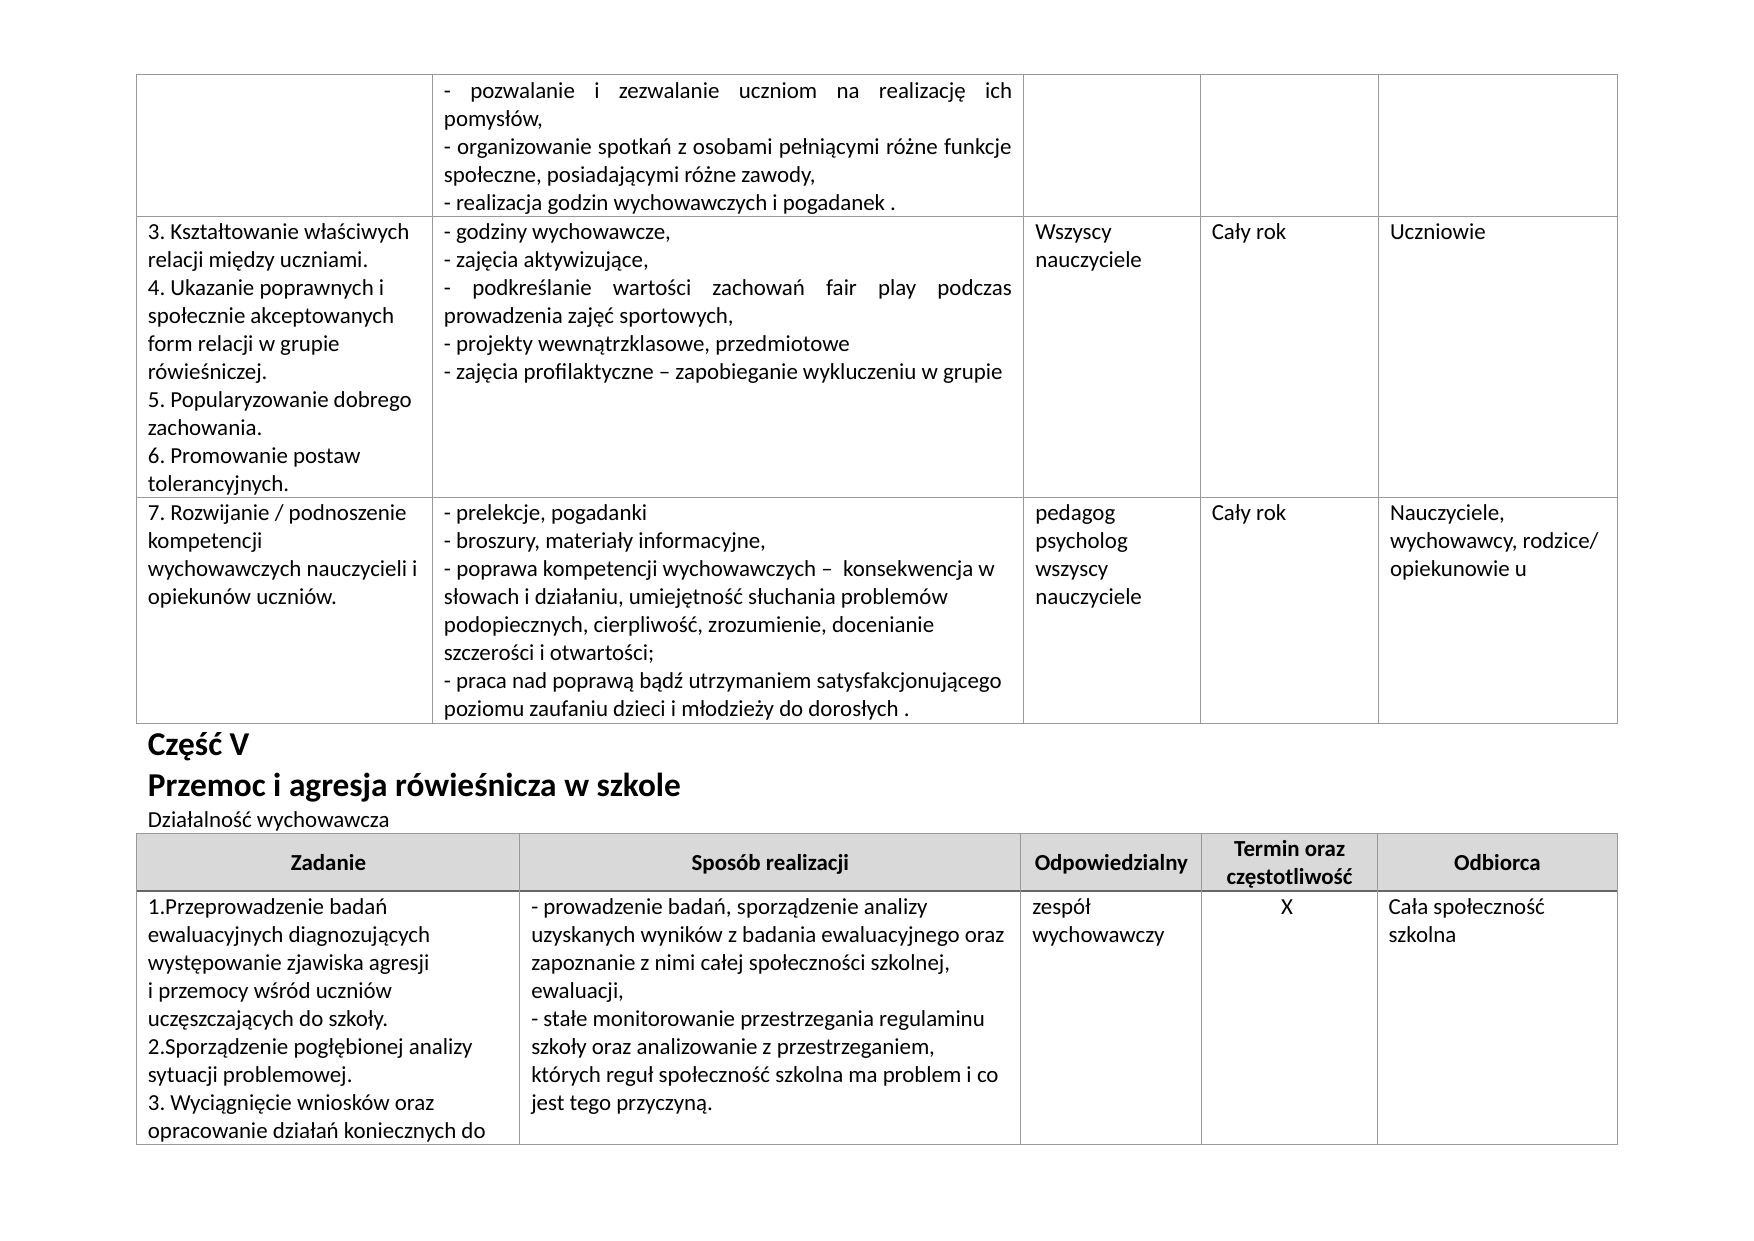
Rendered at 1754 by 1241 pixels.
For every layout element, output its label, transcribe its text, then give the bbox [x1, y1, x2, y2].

table_cell [137, 75, 432, 216]
table_cell Przeprowadzenie badań ewaluacyjnych diagnozujących występowanie zjawiska agresji i przemocy wśród uczniów uczęszczających do szkoły. Sporządzenie pogłębionej analizy sytuacji problemowej. 3. Wyciągnięcie wniosków oraz opracowanie działań koniecznych do [137, 892, 519, 1144]
table_cell - pozwalanie i zezwalanie uczniom na realizację ich pomysłów, - organizowanie spotkań z osobami pełniącymi różne funkcje społeczne, posiadającymi różne zawody, - realizacja godzin wychowawczych i pogadanek . [433, 75, 1023, 216]
table_cell [1379, 75, 1617, 216]
table_cell Cały rok [1201, 217, 1378, 497]
table_cell pedagog psycholog wszyscy nauczyciele [1024, 498, 1200, 722]
table_cell zespół wychowawczy [1021, 892, 1201, 1144]
table_cell 3. Kształtowanie właściwych relacji między uczniami. 4. Ukazanie poprawnych i społecznie akceptowanych form relacji w grupie rówieśniczej. 5. Popularyzowanie dobrego zachowania. 6. Promowanie postaw tolerancyjnych. [137, 217, 432, 497]
table_cell Cały rok [1201, 498, 1378, 722]
table_cell - prelekcje, pogadanki - broszury, materiały informacyjne, - poprawa kompetencji wychowawczych – konsekwencja w słowach i działaniu, umiejętność słuchania problemów podopiecznych, cierpliwość, zrozumienie, docenianie szczerości i otwartości; - praca nad poprawą bądź utrzymaniem satysfakcjonującego poziomu zaufaniu dzieci i młodzieży do dorosłych . [433, 498, 1023, 722]
subtitle Przemoc i agresja rówieśnicza w szkole [148, 764, 1606, 805]
table_header Termin oraz częstotliwość [1202, 834, 1377, 890]
table_header Odbiorca [1378, 834, 1617, 890]
table_header Odpowiedzialny [1021, 834, 1201, 890]
table_cell Wszyscy nauczyciele [1024, 217, 1200, 497]
subtitle Część V [148, 724, 1606, 764]
table_cell Nauczyciele, wychowawcy, rodzice/ opiekunowie u [1379, 498, 1617, 722]
table_cell Cała społeczność szkolna [1378, 892, 1617, 1144]
table_cell X [1202, 892, 1377, 1144]
text Działalność wychowawcza [148, 805, 1606, 833]
table_cell Uczniowie [1379, 217, 1617, 497]
table_cell - prowadzenie badań, sporządzenie analizy uzyskanych wyników z badania ewaluacyjnego oraz zapoznanie z nimi całej społeczności szkolnej, ewaluacji, - stałe monitorowanie przestrzegania regulaminu szkoły oraz analizowanie z przestrzeganiem, których reguł społeczność szkolna ma problem i co jest tego przyczyną. [520, 892, 1020, 1144]
table_cell [1024, 75, 1200, 216]
table_cell - godziny wychowawcze, - zajęcia aktywizujące, - podkreślanie wartości zachowań fair play podczas prowadzenia zajęć sportowych, - projekty wewnątrzklasowe, przedmiotowe - zajęcia profilaktyczne – zapobieganie wykluczeniu w grupie [433, 217, 1023, 497]
table_header Sposób realizacji [520, 834, 1020, 890]
table_header Zadanie [137, 834, 519, 890]
table_cell 7. Rozwijanie / podnoszenie kompetencji wychowawczych nauczycieli i opiekunów uczniów. [137, 498, 432, 722]
table_cell [1201, 75, 1378, 216]
